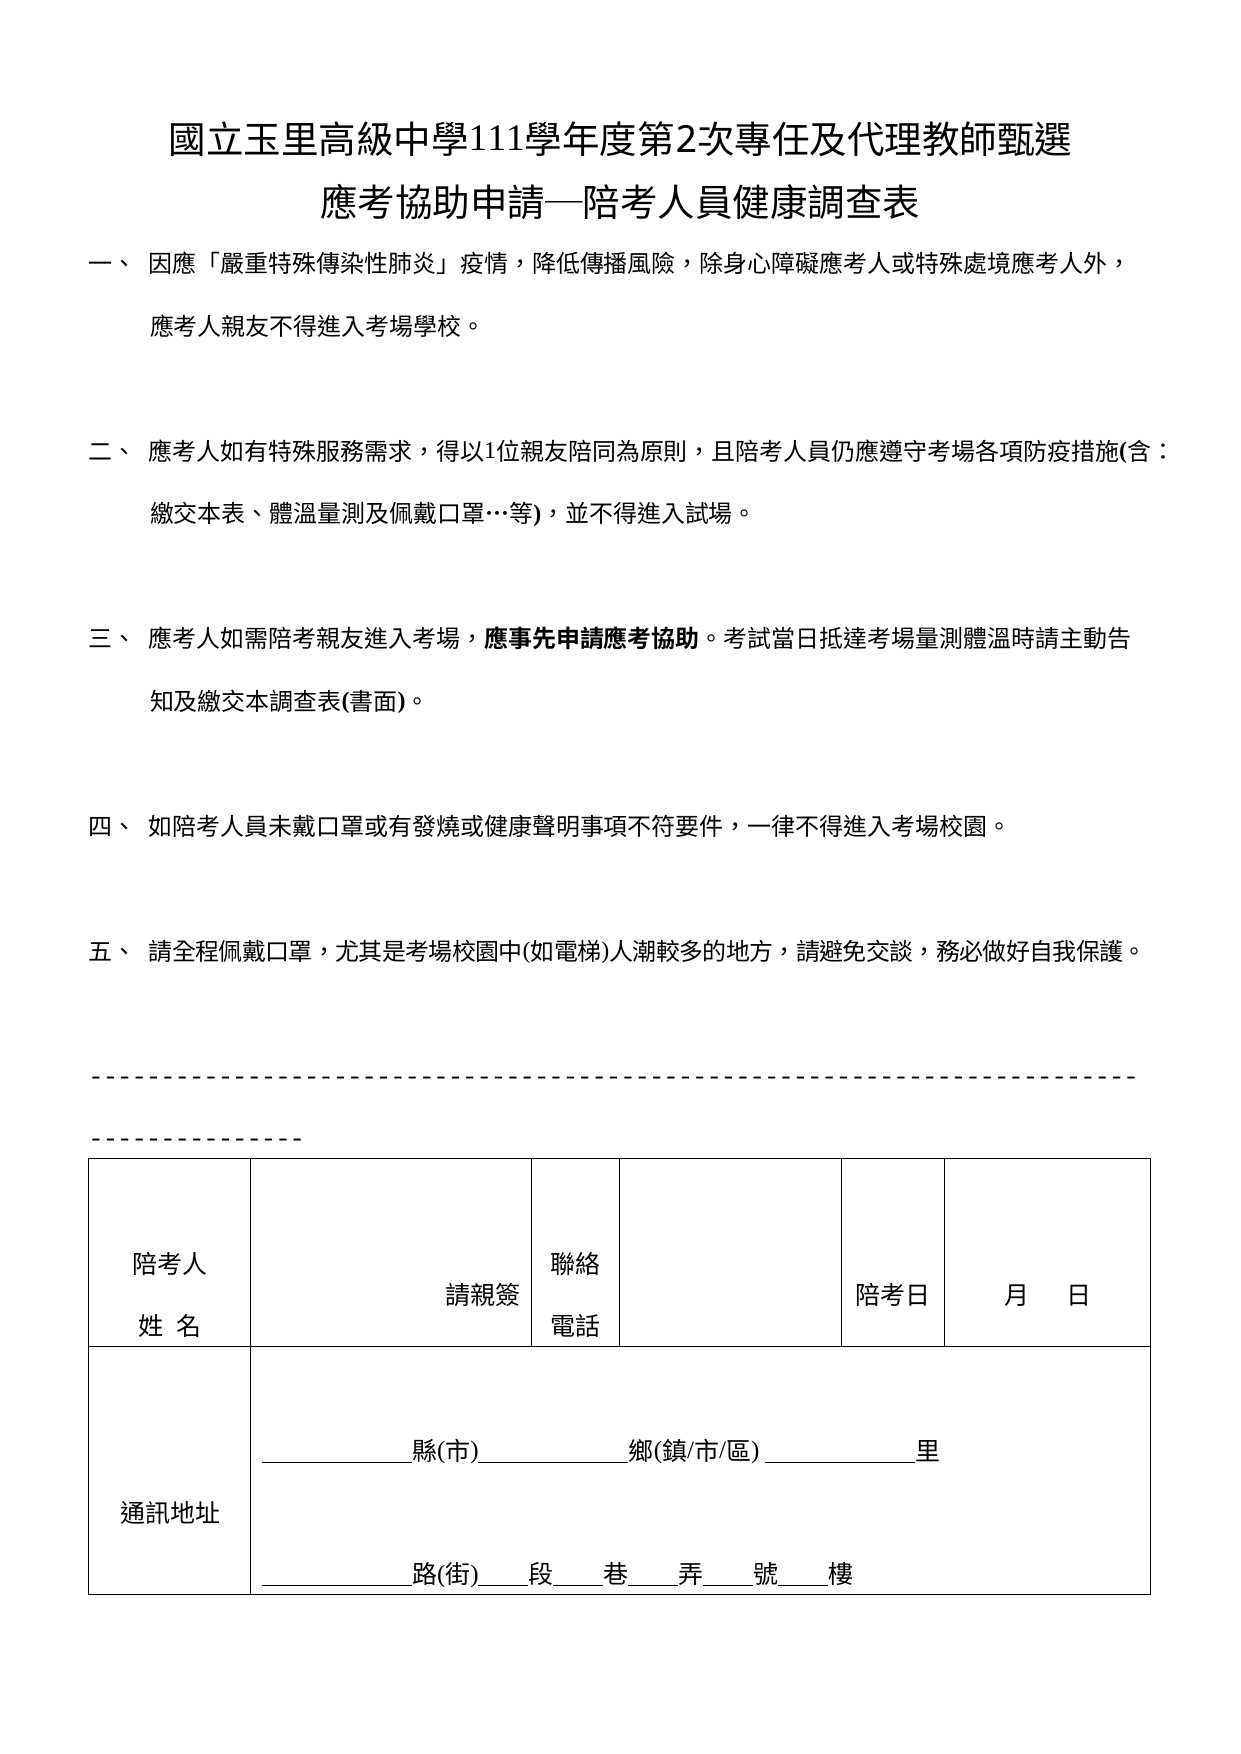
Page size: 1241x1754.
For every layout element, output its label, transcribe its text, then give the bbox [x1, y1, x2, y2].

table_header 陪考日 [842, 1159, 944, 1346]
text 一、 因應「嚴重特殊傳染性肺炎」疫情，降低傳播風險，除身心障礙應考人或特殊處境應考人外，應考人親友不得進入考場學校。 [89, 221, 1152, 346]
text 四、 如陪考人員未戴口罩或有發燒或健康聲明事項不符要件，一律不得進入考場校園。 [89, 783, 1152, 846]
table_cell ＿＿＿＿＿＿縣(市)＿＿＿＿＿＿鄉(鎮/市/區) ＿＿＿＿＿＿里 ＿＿＿＿＿＿路(街)＿＿段＿＿巷＿＿弄＿＿號＿＿樓 [251, 1347, 1150, 1594]
text 應考協助申請─陪考人員健康調查表 [89, 158, 1152, 221]
table_header 陪考人 姓 名 [89, 1159, 250, 1346]
text 國立玉里高級中學111學年度第2次專任及代理教師甄選 [89, 96, 1152, 158]
text 三、 應考人如需陪考親友進入考場，應事先申請應考協助。考試當日抵達考場量測體溫時請主動告知及繳交本調查表(書面)。 [89, 596, 1152, 721]
table_header 聯絡電話 [532, 1159, 619, 1346]
table_header [620, 1159, 841, 1346]
text ---------------------------------------------------------------------------------------- [89, 1033, 1152, 1158]
table_header 月 日 [945, 1159, 1150, 1346]
table_cell 通訊地址 [89, 1347, 250, 1594]
text 五、 請全程佩戴口罩，尤其是考場校園中(如電梯)人潮較多的地方，請避免交談，務必做好自我保護。 [89, 908, 1152, 971]
text 二、 應考人如有特殊服務需求，得以1位親友陪同為原則，且陪考人員仍應遵守考場各項防疫措施(含：繳交本表、體溫量測及佩戴口罩…等)，並不得進入試場。 [89, 408, 1152, 533]
table_header 請親簽 [251, 1159, 531, 1346]
